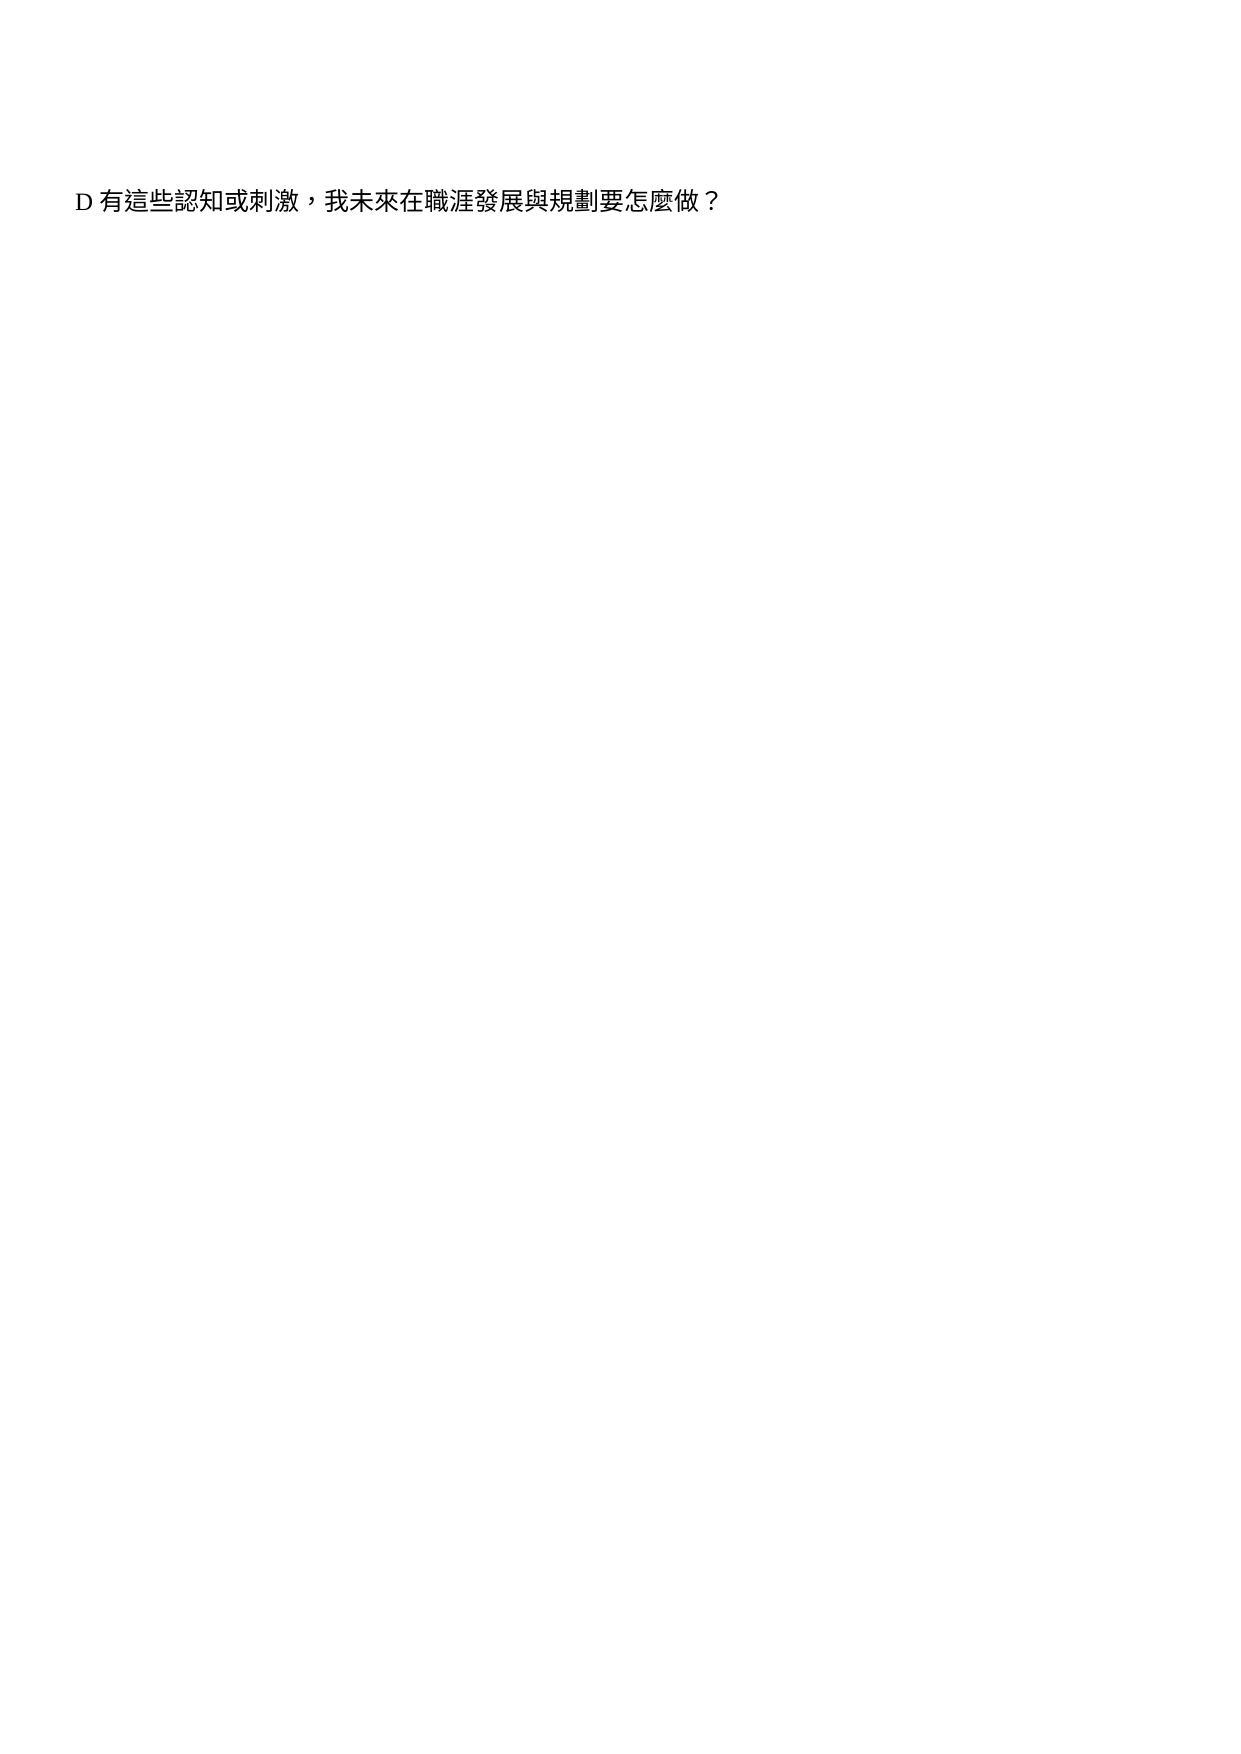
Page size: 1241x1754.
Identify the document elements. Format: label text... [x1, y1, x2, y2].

text D 有這些認知或刺激，我未來在職涯發展與規劃要怎麼做？ [75, 158, 1165, 221]
